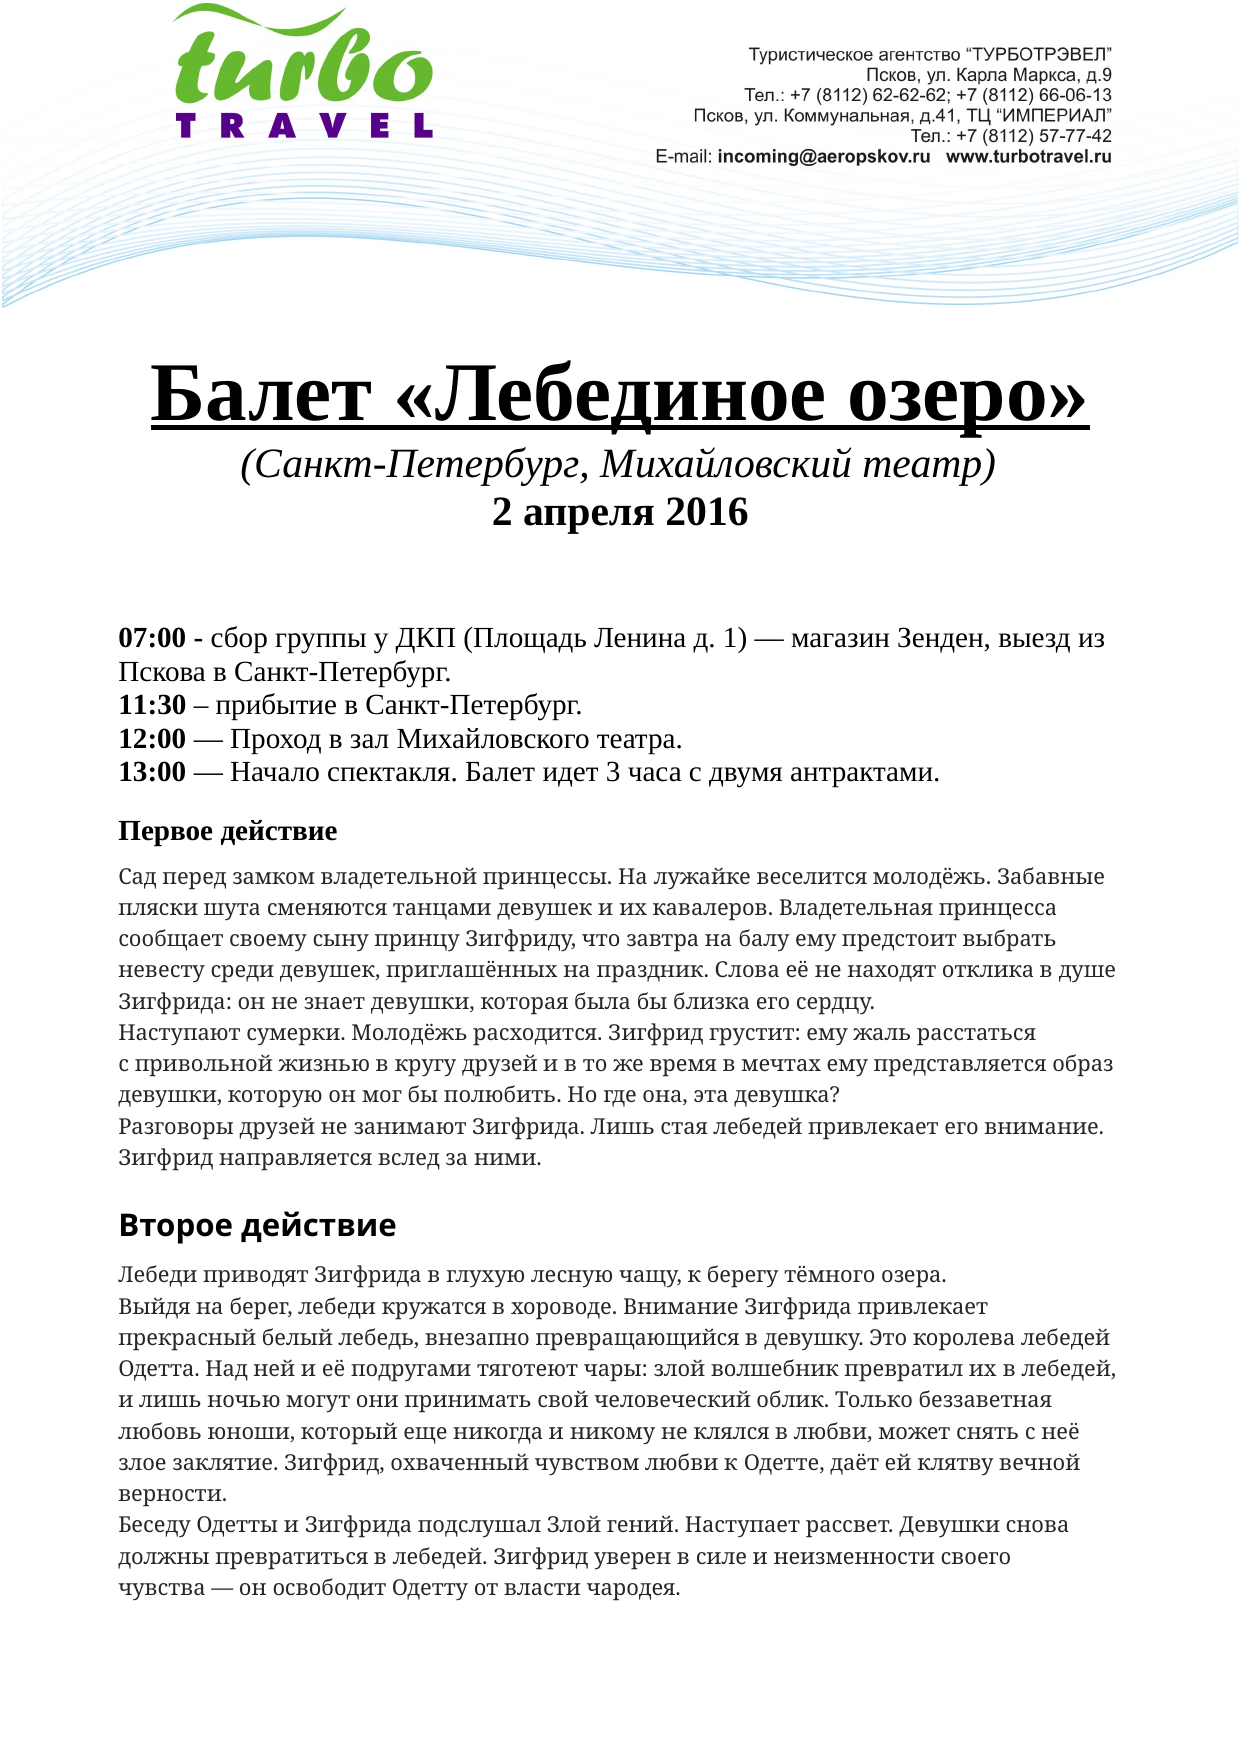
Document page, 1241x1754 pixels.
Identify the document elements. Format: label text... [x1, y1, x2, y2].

text (Санкт-Петербург, Михайловский театр) [118, 438, 1122, 486]
text 11:30 – прибытие в Санкт-Петербург. [118, 687, 1122, 721]
subtitle Первое действие [118, 813, 1122, 847]
text 13:00 — Начало спектакля. Балет идет 3 часа с двумя антрактами. [118, 754, 1122, 788]
subtitle Второе действие [118, 1203, 1122, 1246]
text 2 апреля 2016 [118, 486, 1122, 534]
text Сад перед замком владетельной принцессы. На лужайке веселится молодёжь. Забавные пляски шута сменяются танцами девушек и их кавалеров. Владетельная принцесса сообщает своему сыну принцу Зигфриду, что завтра на балу ему предстоит выбрать невесту среди девушек, приглашённых на праздник. Слова её не находят отклика в душе Зигфрида: он не знает девушки, которая была бы близка его сердцу. Наступают сумерки. Молодёжь расходится. Зигфрид грустит: ему жаль расстаться с привольной жизнью в кругу друзей и в то же время в мечтах ему представляется образ девушки, которую он мог бы полюбить. Но где она, эта девушка? Разговоры друзей не занимают Зигфрида. Лишь стая лебедей привлекает его внимание. Зигфрид направляется вслед за ними. [118, 859, 1122, 1172]
text Балет «Лебединое озеро» [118, 342, 1122, 438]
picture [2, 3, 1239, 308]
text 07:00 - сбор группы у ДКП (Площадь Ленина д. 1) — магазин Зенден, выезд из Пскова в Санкт-Петербург. [118, 620, 1122, 687]
text 12:00 — Проход в зал Михайловского театра. [118, 721, 1122, 754]
text Лебеди приводят Зигфрида в глухую лесную чащу, к берегу тёмного озера. Выйдя на берег, лебеди кружатся в хороводе. Внимание Зигфрида привлекает прекрасный белый лебедь, внезапно превращающийся в девушку. Это королева лебедей Одетта. Над ней и её подругами тяготеют чары: злой волшебник превратил их в лебедей, и лишь ночью могут они принимать свой человеческий облик. Только беззаветная любовь юноши, который еще никогда и никому не клялся в любви, может снять с неё злое заклятие. Зигфрид, охваченный чувством любви к Одетте, даёт ей клятву вечной верности. Беседу Одетты и Зигфрида подслушал Злой гений. Наступает рассвет. Девушки снова должны превратиться в лебедей. Зигфрид уверен в силе и неизменности своего чувства — он освободит Одетту от власти чародея. [118, 1258, 1122, 1602]
